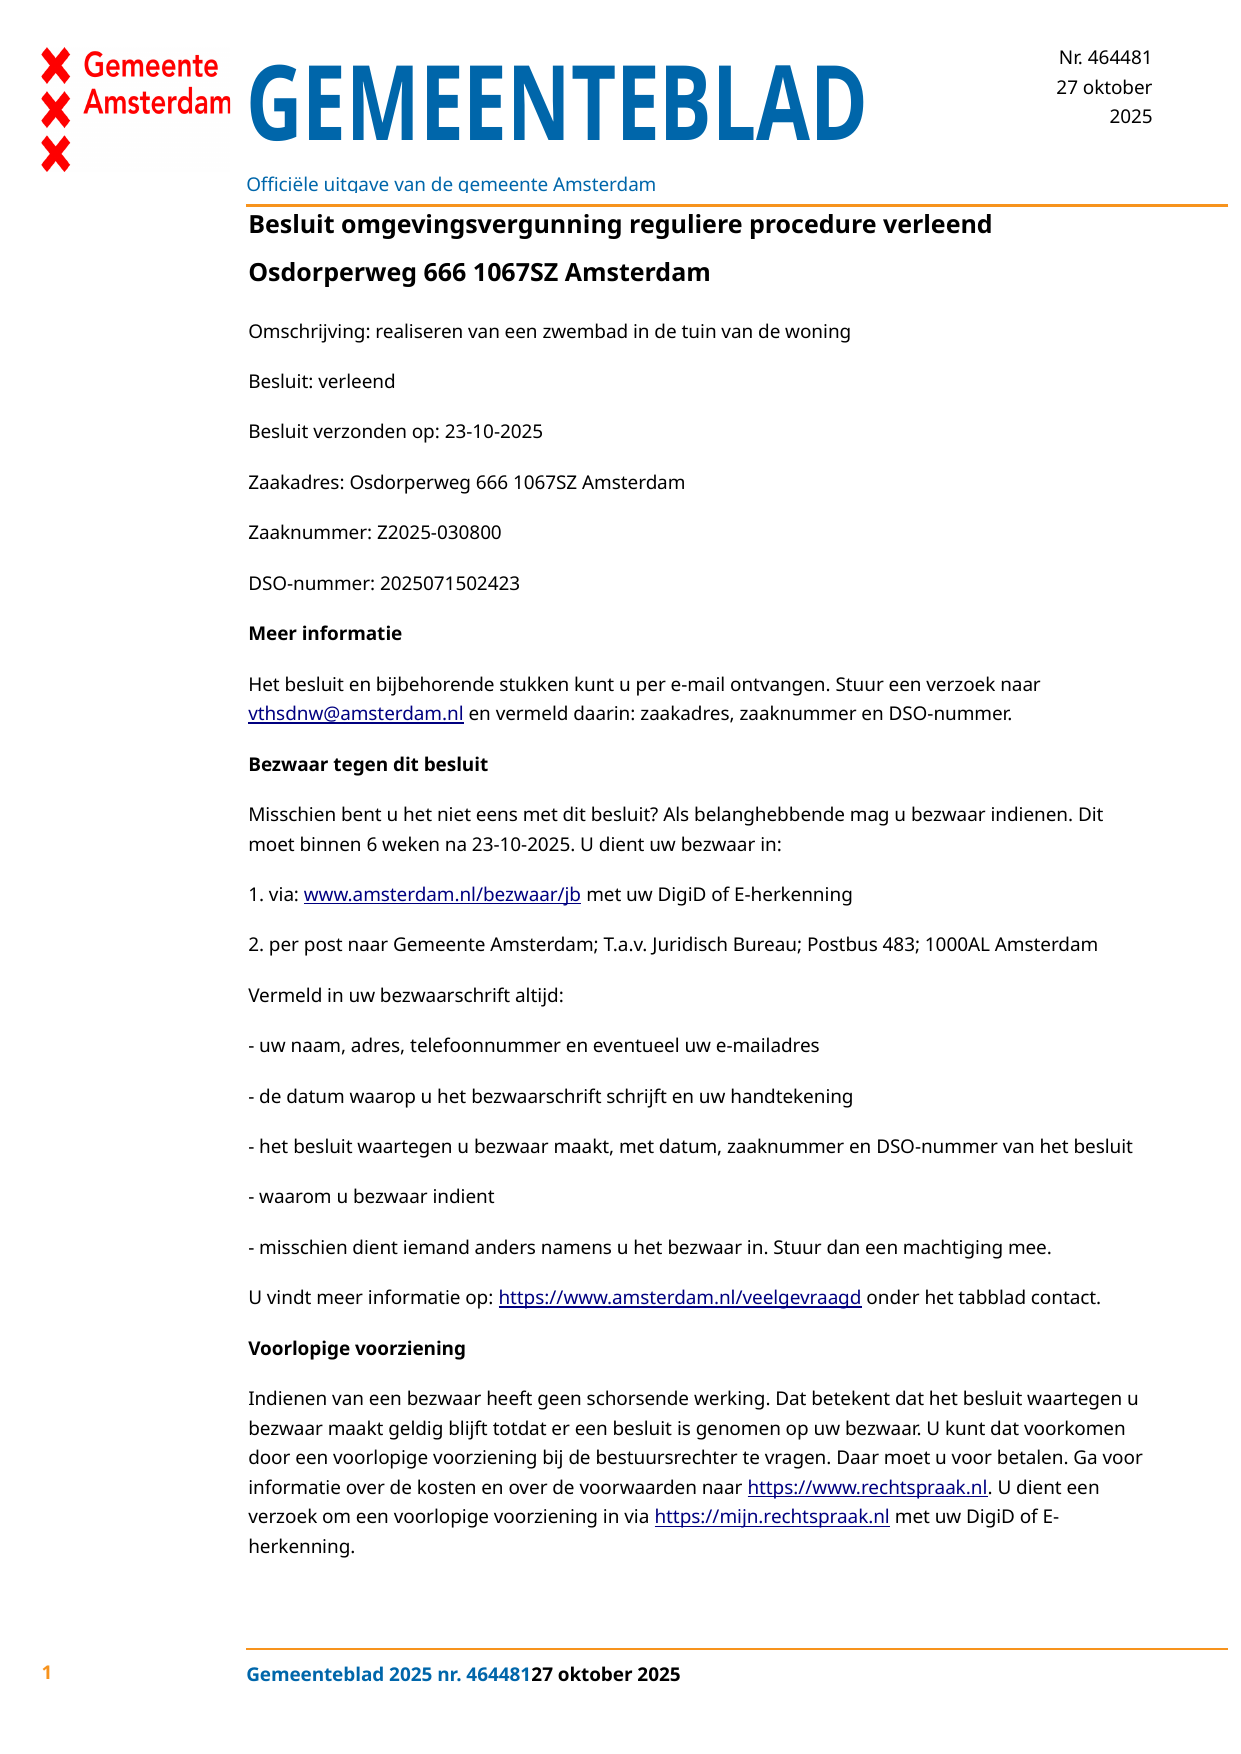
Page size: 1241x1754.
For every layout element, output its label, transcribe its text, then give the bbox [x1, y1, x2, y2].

text Meer informatie [248, 620, 1152, 646]
text Voorlopige voorziening [248, 1335, 1152, 1361]
text Zaakadres: Osdorperweg 666 1067SZ Amsterdam [248, 469, 1152, 495]
text U vindt meer informatie op: https://www.amsterdam.nl/veelgevraagd onder het tabblad contact. [248, 1284, 1152, 1310]
text Besluit: verleend [248, 368, 1152, 394]
text - uw naam, adres, telefoonnummer en eventueel uw e-mailadres [248, 1032, 1152, 1058]
text Omschrijving: realiseren van een zwembad in de tuin van de woning [248, 318, 1152, 344]
text - de datum waarop u het bezwaarschrift schrijft en uw handtekening [248, 1083, 1152, 1109]
picture [41, 47, 231, 172]
text Besluit omgevingsvergunning reguliere procedure verleend Osdorperweg 666 1067SZ Amsterdam [248, 207, 1152, 288]
text 2. per post naar Gemeente Amsterdam; T.a.v. Juridisch Bureau; Postbus 483; 1000AL Amsterdam [248, 932, 1152, 957]
text DSO-nummer: 2025071502423 [248, 570, 1152, 596]
text - misschien dient iemand anders namens u het bezwaar in. Stuur dan een machtiging mee. [248, 1234, 1152, 1260]
text Misschien bent u het niet eens met dit besluit? Als belanghebbende mag u bezwaar indienen. Dit moet binnen 6 weken na 23-10-2025. U dient uw bezwaar in: [248, 801, 1152, 857]
text - het besluit waartegen u bezwaar maakt, met datum, zaaknummer en DSO-nummer van het besluit [248, 1133, 1152, 1159]
text Besluit verzonden op: 23-10-2025 [248, 419, 1152, 444]
text Indienen van een bezwaar heeft geen schorsende werking. Dat betekent dat het besluit waartegen u bezwaar maakt geldig blijft totdat er een besluit is genomen op uw bezwaar. U kunt dat voorkomen door een voorlopige voorziening bij de bestuursrechter te vragen. Daar moet u voor betalen. Ga voor informatie over de kosten en over de voorwaarden naar https://www.rechtspraak.nl. U dient een verzoek om een voorlopige voorziening in via https://mijn.rechtspraak.nl met uw DigiD of E-herkenning. [248, 1385, 1152, 1559]
text Vermeld in uw bezwaarschrift altijd: [248, 982, 1152, 1008]
text Het besluit en bijbehorende stukken kunt u per e-mail ontvangen. Stuur een verzoek naar vthsdnw@amsterdam.nl en vermeld daarin: zaakadres, zaaknummer en DSO-nummer. [248, 671, 1152, 726]
text - waarom u bezwaar indient [248, 1184, 1152, 1209]
text Bezwaar tegen dit besluit [248, 751, 1152, 777]
text 1. via: www.amsterdam.nl/bezwaar/jb met uw DigiD of E-herkenning [248, 881, 1152, 907]
text Zaaknummer: Z2025-030800 [248, 519, 1152, 545]
